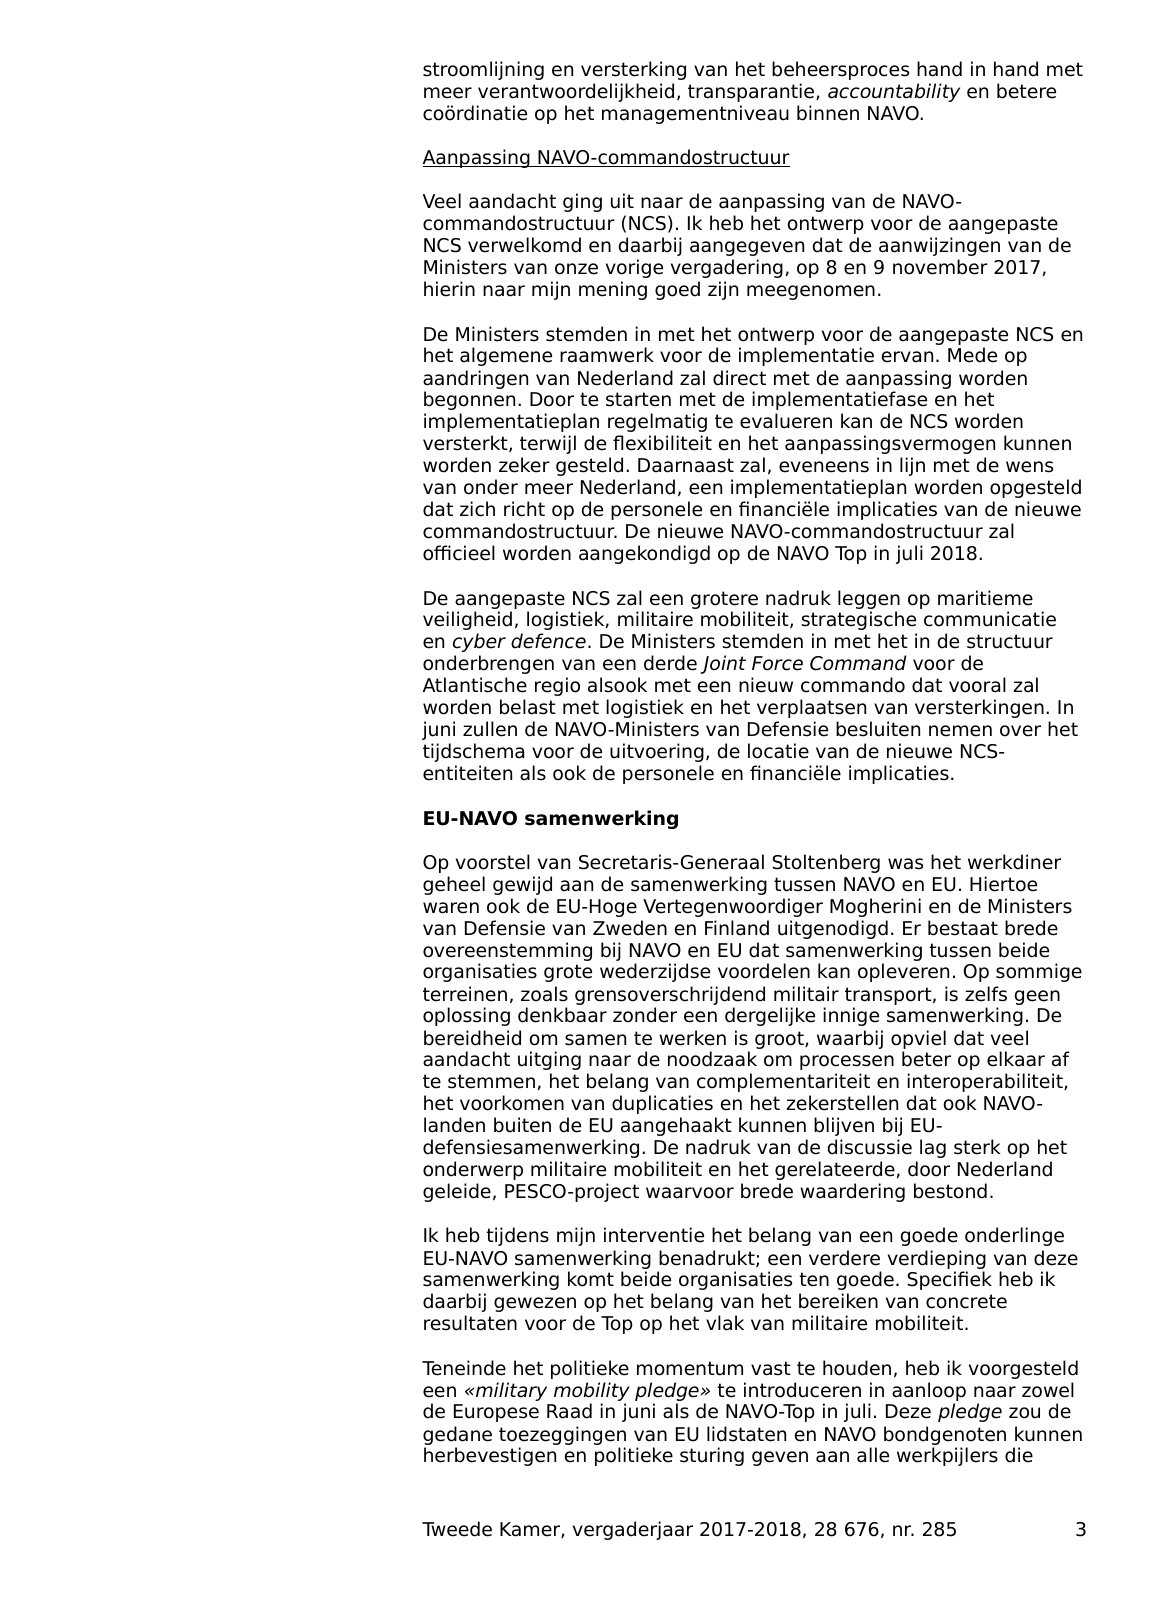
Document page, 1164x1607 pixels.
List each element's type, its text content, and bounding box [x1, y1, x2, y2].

text stroomlijning en versterking van het beheersproces hand in hand met meer verantwoordelijkheid, transparantie, accountability en betere coördinatie op het managementniveau binnen NAVO. [422, 59, 1087, 125]
subtitle Aanpassing NAVO-commandostructuur [422, 147, 1087, 169]
subtitle EU-NAVO samenwerking [422, 807, 1087, 829]
text Ik heb tijdens mijn interventie het belang van een goede onderlinge EU-NAVO samenwerking benadrukt; een verdere verdieping van deze samenwerking komt beide organisaties ten goede. Specifiek heb ik daarbij gewezen op het belang van het bereiken van concrete resultaten voor de Top op het vlak van militaire mobiliteit. [422, 1225, 1087, 1335]
text De Ministers stemden in met het ontwerp voor de aangepaste NCS en het algemene raamwerk voor de implementatie ervan. Mede op aandringen van Nederland zal direct met de aanpassing worden begonnen. Door te starten met de implementatiefase en het implementatieplan regelmatig te evalueren kan de NCS worden versterkt, terwijl de flexibiliteit en het aanpassingsvermogen kunnen worden zeker gesteld. Daarnaast zal, eveneens in lijn met de wens van onder meer Nederland, een implementatieplan worden opgesteld dat zich richt op de personele en financiële implicaties van de nieuwe commandostructuur. De nieuwe NAVO-commandostructuur zal officieel worden aangekondigd op de NAVO Top in juli 2018. [422, 323, 1087, 565]
text Op voorstel van Secretaris-Generaal Stoltenberg was het werkdiner geheel gewijd aan de samenwerking tussen NAVO en EU. Hiertoe waren ook de EU-Hoge Vertegenwoordiger Mogherini en de Ministers van Defensie van Zweden en Finland uitgenodigd. Er bestaat brede overeenstemming bij NAVO en EU dat samenwerking tussen beide organisaties grote wederzijdse voordelen kan opleveren. Op sommige terreinen, zoals grensoverschrijdend militair transport, is zelfs geen oplossing denkbaar zonder een dergelijke innige samenwerking. De bereidheid om samen te werken is groot, waarbij opviel dat veel aandacht uitging naar de noodzaak om processen beter op elkaar af te stemmen, het belang van complementariteit en interoperabiliteit, het voorkomen van duplicaties en het zekerstellen dat ook NAVO-landen buiten de EU aangehaakt kunnen blijven bij EU-defensiesamenwerking. De nadruk van de discussie lag sterk op het onderwerp militaire mobiliteit en het gerelateerde, door Nederland geleide, PESCO-project waarvoor brede waardering bestond. [422, 852, 1087, 1203]
text De aangepaste NCS zal een grotere nadruk leggen op maritieme veiligheid, logistiek, militaire mobiliteit, strategische communicatie en cyber defence. De Ministers stemden in met het in de structuur onderbrengen van een derde Joint Force Command voor de Atlantische regio alsook met een nieuw commando dat vooral zal worden belast met logistiek en het verplaatsen van versterkingen. In juni zullen de NAVO-Ministers van Defensie besluiten nemen over het tijdschema voor de uitvoering, de locatie van de nieuwe NCS-entiteiten als ook de personele en financiële implicaties. [422, 587, 1087, 785]
text Teneinde het politieke momentum vast te houden, heb ik voorgesteld een «military mobility pledge» te introduceren in aanloop naar zowel de Europese Raad in juni als de NAVO-Top in juli. Deze pledge zou de gedane toezeggingen van EU lidstaten en NAVO bondgenoten kunnen herbevestigen en politieke sturing geven aan alle werkpijlers die [422, 1357, 1087, 1467]
text Veel aandacht ging uit naar de aanpassing van de NAVO-commandostructuur (NCS). Ik heb het ontwerp voor de aangepaste NCS verwelkomd en daarbij aangegeven dat de aanwijzingen van de Ministers van onze vorige vergadering, op 8 en 9 november 2017, hierin naar mijn mening goed zijn meegenomen. [422, 191, 1087, 301]
